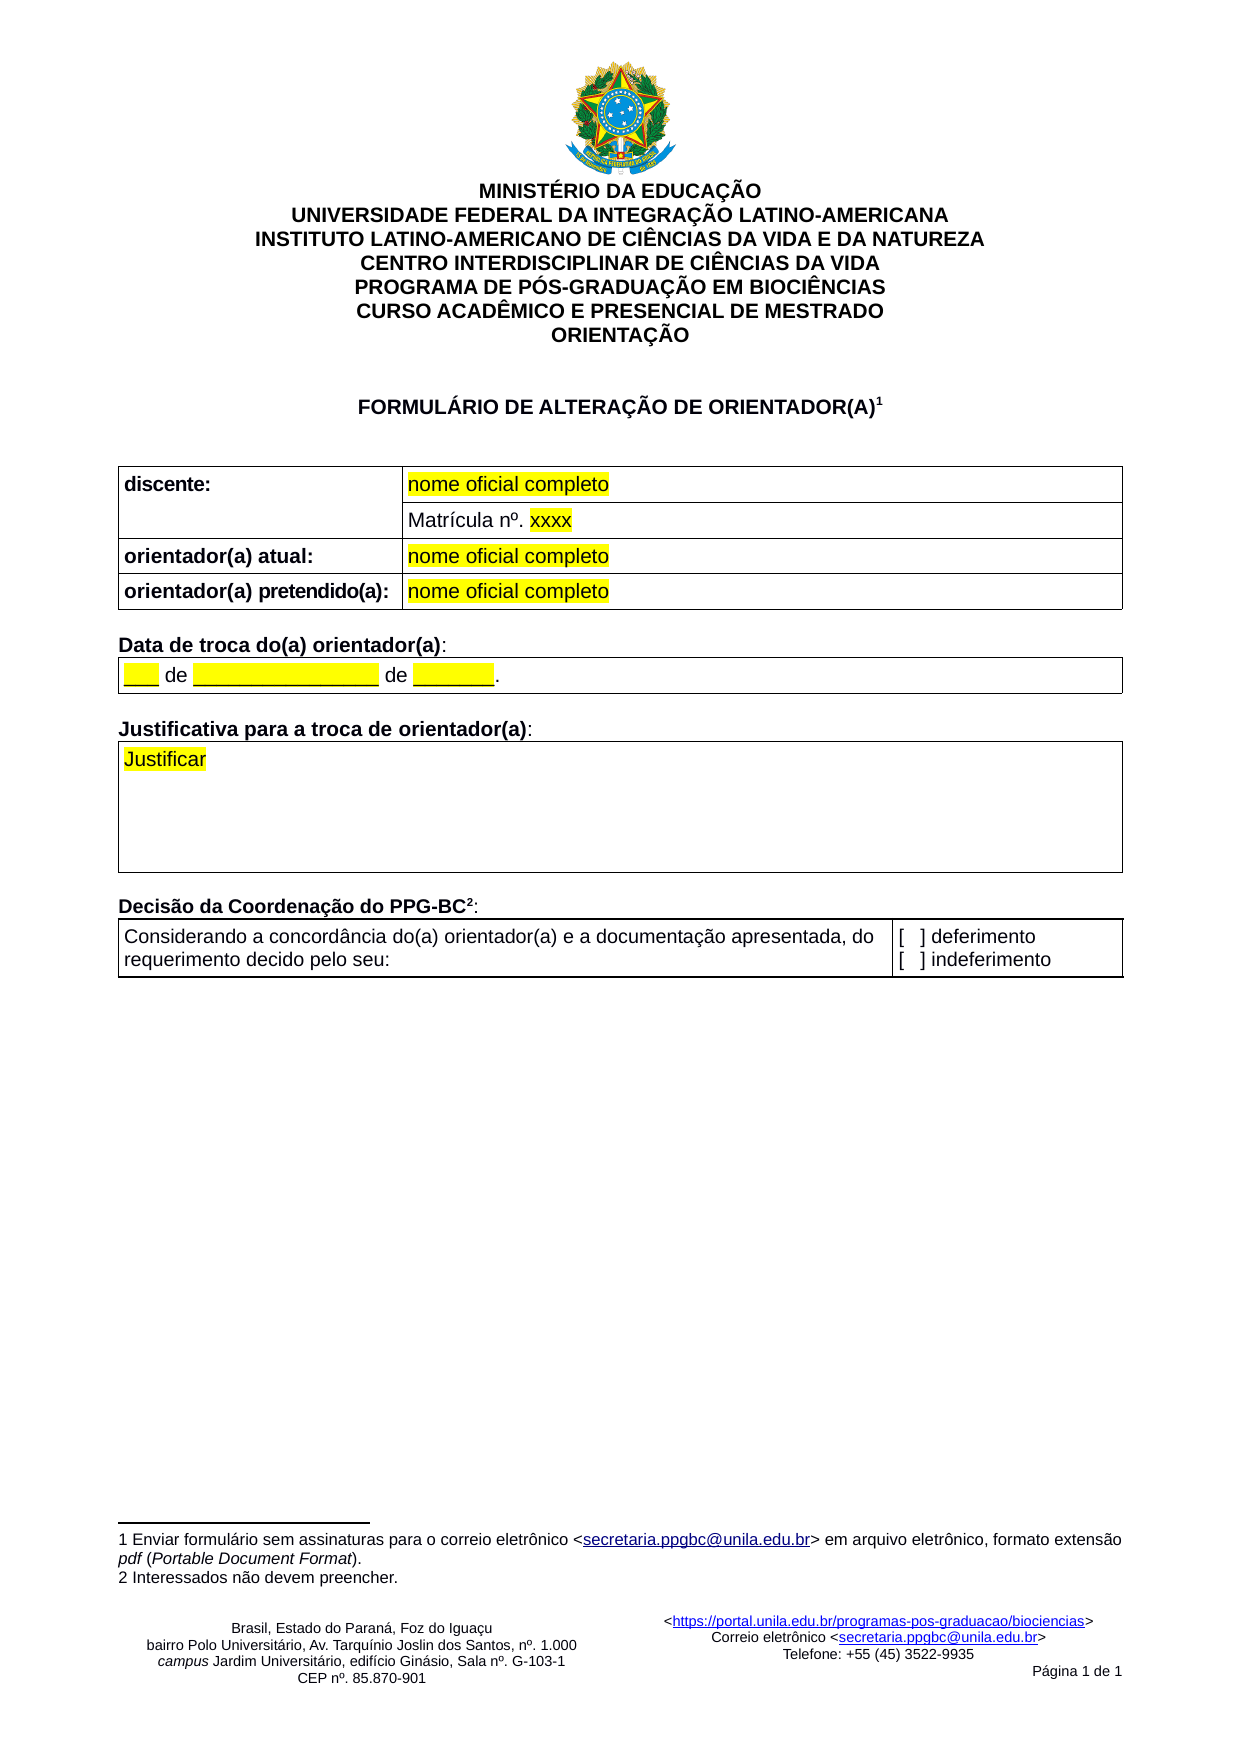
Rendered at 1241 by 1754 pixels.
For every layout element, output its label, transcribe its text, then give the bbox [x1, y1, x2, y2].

text Data de troca do(a) orientador(a): [118, 633, 1122, 657]
text Interessados não devem preencher. [118, 1568, 1122, 1587]
text Decisão da Coordenação do PPG-BC: [118, 895, 1122, 918]
picture [561, 59, 680, 178]
table_header [ ] deferimento [ ] indeferimento [893, 920, 1122, 976]
table_cell nome oficial completo [403, 574, 1122, 609]
text Justificativa para a troca de orientador(a): [118, 717, 1122, 741]
table_cell orientador(a) pretendido(a): [119, 574, 402, 609]
table_header nome oficial completo [403, 467, 1122, 502]
table_header ___ de ________________ de _______. [119, 658, 1122, 693]
table_cell nome oficial completo [403, 539, 1122, 573]
table_header discente: [119, 467, 402, 538]
table_cell orientador(a) atual: [119, 539, 402, 573]
text Enviar formulário sem assinaturas para o correio eletrônico <secretaria.ppgbc@unila.edu.br> em arquivo eletrônico, formato extensão pdf (Portable Document Format). [118, 1529, 1122, 1568]
text FORMULÁRIO DE ALTERAÇÃO DE ORIENTADOR(A) [118, 394, 1122, 418]
table_header Justificar [119, 742, 1122, 872]
table_cell Matrícula nº. xxxx [403, 503, 1122, 538]
table_header Considerando a concordância do(a) orientador(a) e a documentação apresentada, do requerimento decido pelo seu: [119, 920, 892, 976]
